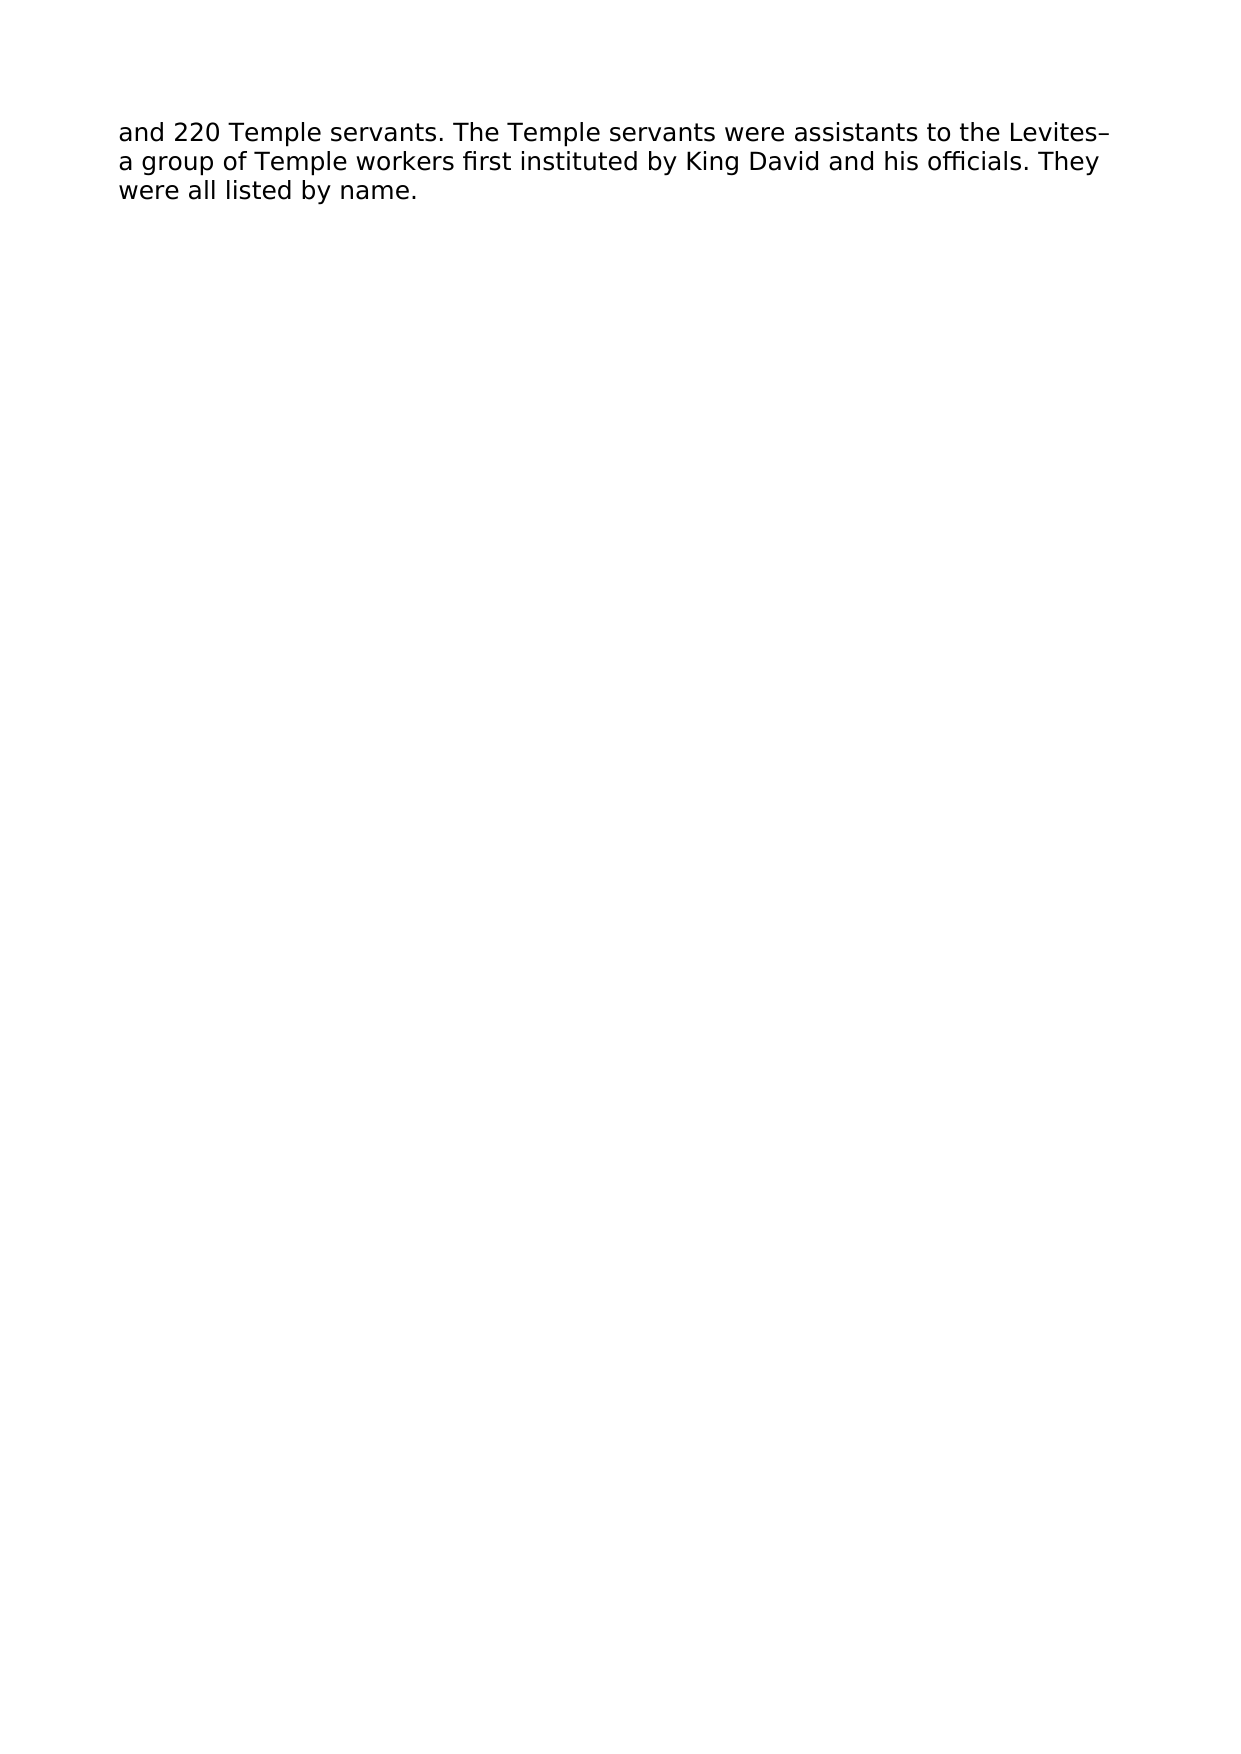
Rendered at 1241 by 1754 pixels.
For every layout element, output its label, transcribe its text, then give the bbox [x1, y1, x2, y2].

text and 220 Temple servants. The Temple servants were assistants to the Levites– a group of Temple workers first instituted by King David and his officials. They were all listed by name. [118, 118, 1122, 206]
